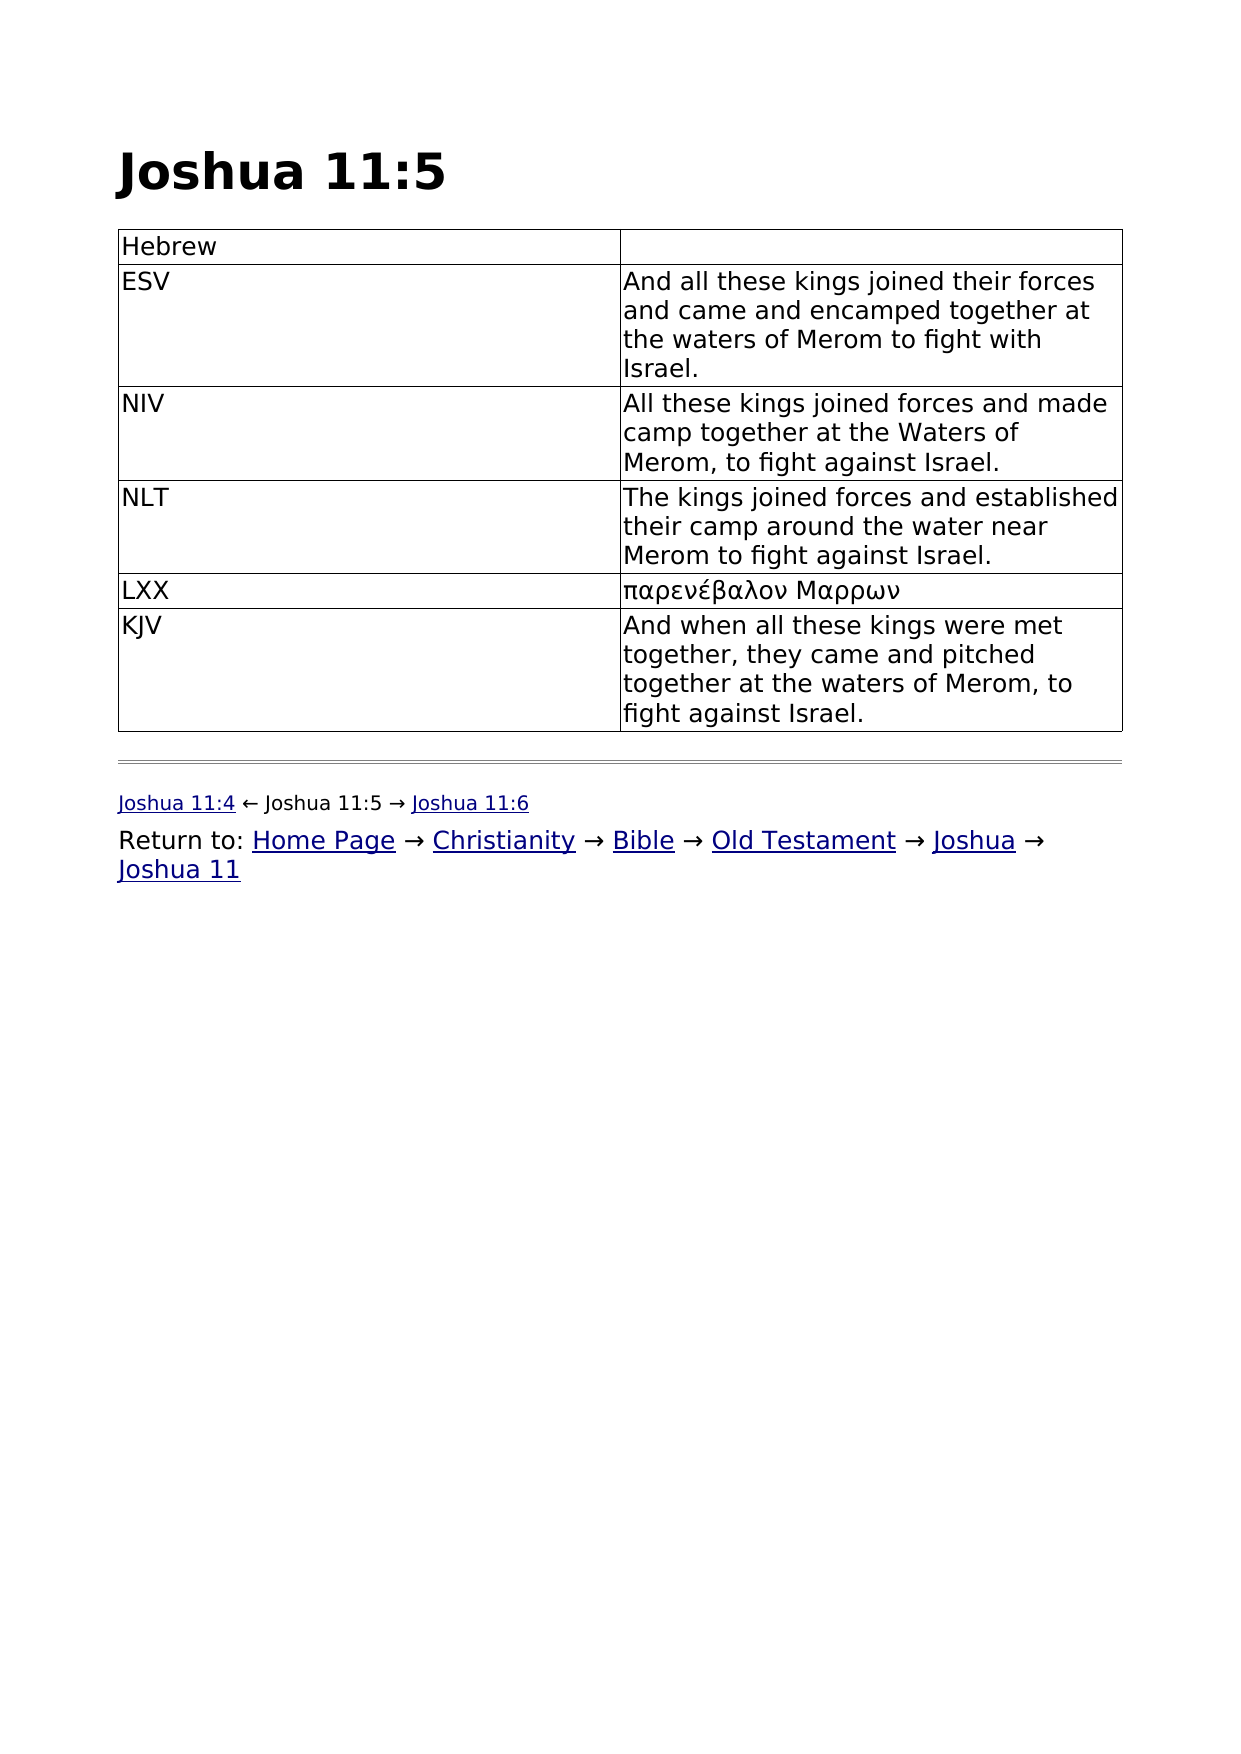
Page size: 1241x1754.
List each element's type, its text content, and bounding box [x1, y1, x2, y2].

table_cell NIV [119, 387, 620, 480]
table_header Hebrew [119, 230, 620, 264]
text Joshua 11:4 ← Joshua 11:5 → Joshua 11:6 [118, 792, 1122, 826]
table_cell NLT [119, 481, 620, 573]
table_cell ESV [119, 265, 620, 386]
table_cell All these kings joined forces and made camp together at the Waters of Merom, to fight against Israel. [621, 387, 1122, 480]
table_cell And when all these kings were met together, they came and pitched together at the waters of Merom, to fight against Israel. [621, 609, 1122, 731]
table_cell KJV [119, 609, 620, 731]
table_header [621, 230, 1122, 264]
subtitle Joshua 11:5 [118, 143, 1122, 201]
table_cell παρενέβαλον Μαρρων [621, 574, 1122, 608]
text Return to: Home Page → Christianity → Bible → Old Testament → Joshua → Joshua 11 [118, 826, 1122, 884]
table_cell And all these kings joined their forces and came and encamped together at the waters of Merom to fight with Israel. [621, 265, 1122, 386]
table_cell The kings joined forces and established their camp around the water near Merom to fight against Israel. [621, 481, 1122, 573]
table_cell LXX [119, 574, 620, 608]
